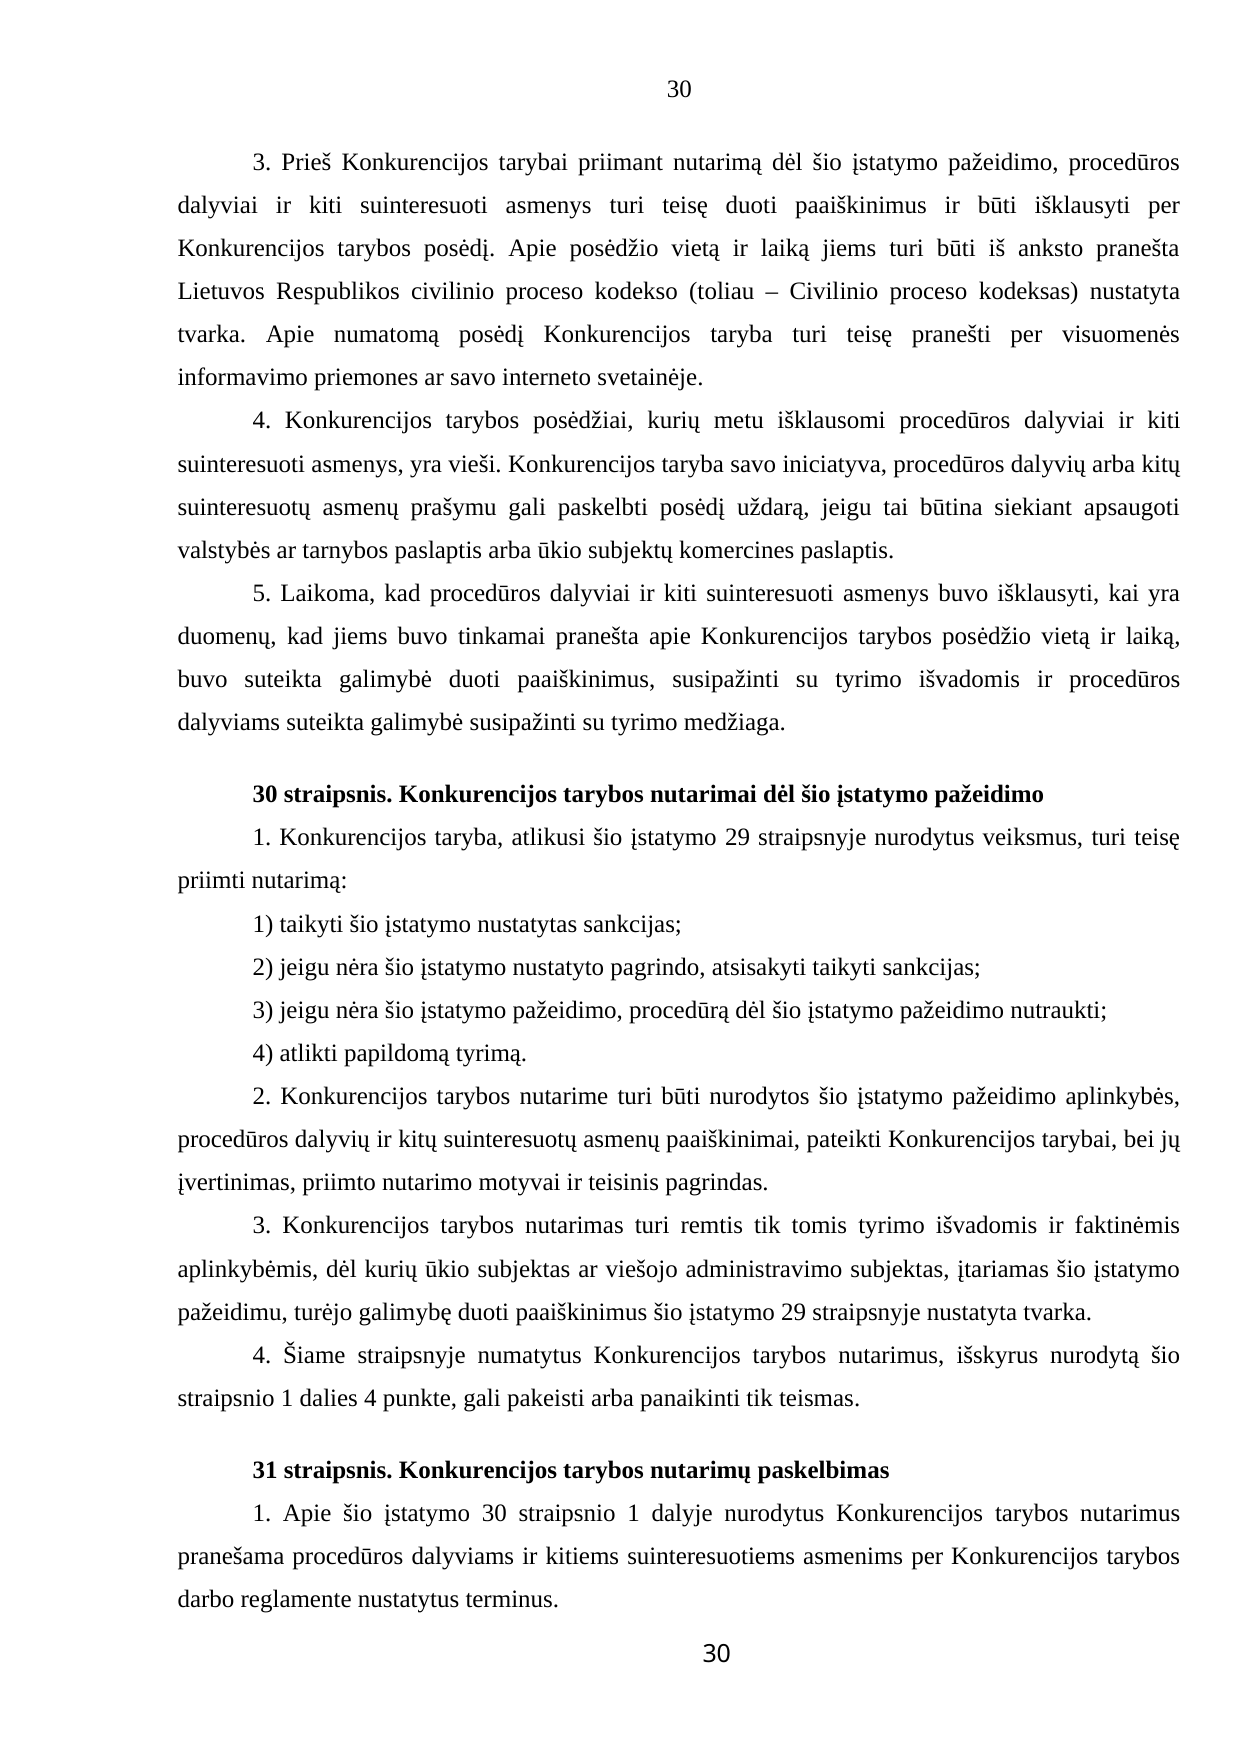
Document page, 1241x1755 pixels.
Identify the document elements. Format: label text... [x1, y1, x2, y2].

text 30 straipsnis. Konkurencijos tarybos nutarimai dėl šio įstatymo pažeidimo [177, 779, 1181, 808]
text 3. Konkurencijos tarybos nutarimas turi remtis tik tomis tyrimo išvadomis ir faktinėmis aplinkybėmis, dėl kurių ūkio subjektas ar viešojo administravimo subjektas, įtariamas šio įstatymo pažeidimu, turėjo galimybę duoti paaiškinimus šio įstatymo 29 straipsnyje nustatyta tvarka. [177, 1211, 1181, 1326]
text 3) jeigu nėra šio įstatymo pažeidimo, procedūrą dėl šio įstatymo pažeidimo nutraukti; [177, 995, 1181, 1024]
text 2) jeigu nėra šio įstatymo nustatyto pagrindo, atsisakyti taikyti sankcijas; [177, 952, 1181, 981]
text 4. Konkurencijos tarybos posėdžiai, kurių metu išklausomi procedūros dalyviai ir kiti suinteresuoti asmenys, yra vieši. Konkurencijos taryba savo iniciatyva, procedūros dalyvių arba kitų suinteresuotų asmenų prašymu gali paskelbti posėdį uždarą, jeigu tai būtina siekiant apsaugoti valstybės ar tarnybos paslaptis arba ūkio subjektų komercines paslaptis. [177, 406, 1181, 564]
text 4. Šiame straipsnyje numatytus Konkurencijos tarybos nutarimus, išskyrus nurodytą šio straipsnio 1 dalies 4 punkte, gali pakeisti arba panaikinti tik teismas. [177, 1340, 1181, 1412]
text 2. Konkurencijos tarybos nutarime turi būti nurodytos šio įstatymo pažeidimo aplinkybės, procedūros dalyvių ir kitų suinteresuotų asmenų paaiškinimai, pateikti Konkurencijos tarybai, bei jų įvertinimas, priimto nutarimo motyvai ir teisinis pagrindas. [177, 1081, 1181, 1196]
text 5. Laikoma, kad procedūros dalyviai ir kiti suinteresuoti asmenys buvo išklausyti, kai yra duomenų, kad jiems buvo tinkamai pranešta apie Konkurencijos tarybos posėdžio vietą ir laiką, buvo suteikta galimybė duoti paaiškinimus, susipažinti su tyrimo išvadomis ir procedūros dalyviams suteikta galimybė susipažinti su tyrimo medžiaga. [177, 578, 1181, 736]
text 1. Apie šio įstatymo 30 straipsnio 1 dalyje nurodytus Konkurencijos tarybos nutarimus pranešama procedūros dalyviams ir kitiems suinteresuotiems asmenims per Konkurencijos tarybos darbo reglamente nustatytus terminus. [177, 1498, 1181, 1613]
text 31 straipsnis. Konkurencijos tarybos nutarimų paskelbimas [177, 1455, 1181, 1484]
text 1) taikyti šio įstatymo nustatytas sankcijas; [177, 909, 1181, 937]
text 1. Konkurencijos taryba, atlikusi šio įstatymo 29 straipsnyje nurodytus veiksmus, turi teisę priimti nutarimą: [177, 822, 1181, 894]
text 3. Prieš Konkurencijos tarybai priimant nutarimą dėl šio įstatymo pažeidimo, procedūros dalyviai ir kiti suinteresuoti asmenys turi teisę duoti paaiškinimus ir būti išklausyti per Konkurencijos tarybos posėdį. Apie posėdžio vietą ir laiką jiems turi būti iš anksto pranešta Lietuvos Respublikos civilinio proceso kodekso (toliau – Civilinio proceso kodeksas) nustatyta tvarka. Apie numatomą posėdį Konkurencijos taryba turi teisę pranešti per visuomenės informavimo priemones ar savo interneto svetainėje. [177, 147, 1181, 391]
text 4) atlikti papildomą tyrimą. [177, 1038, 1181, 1067]
